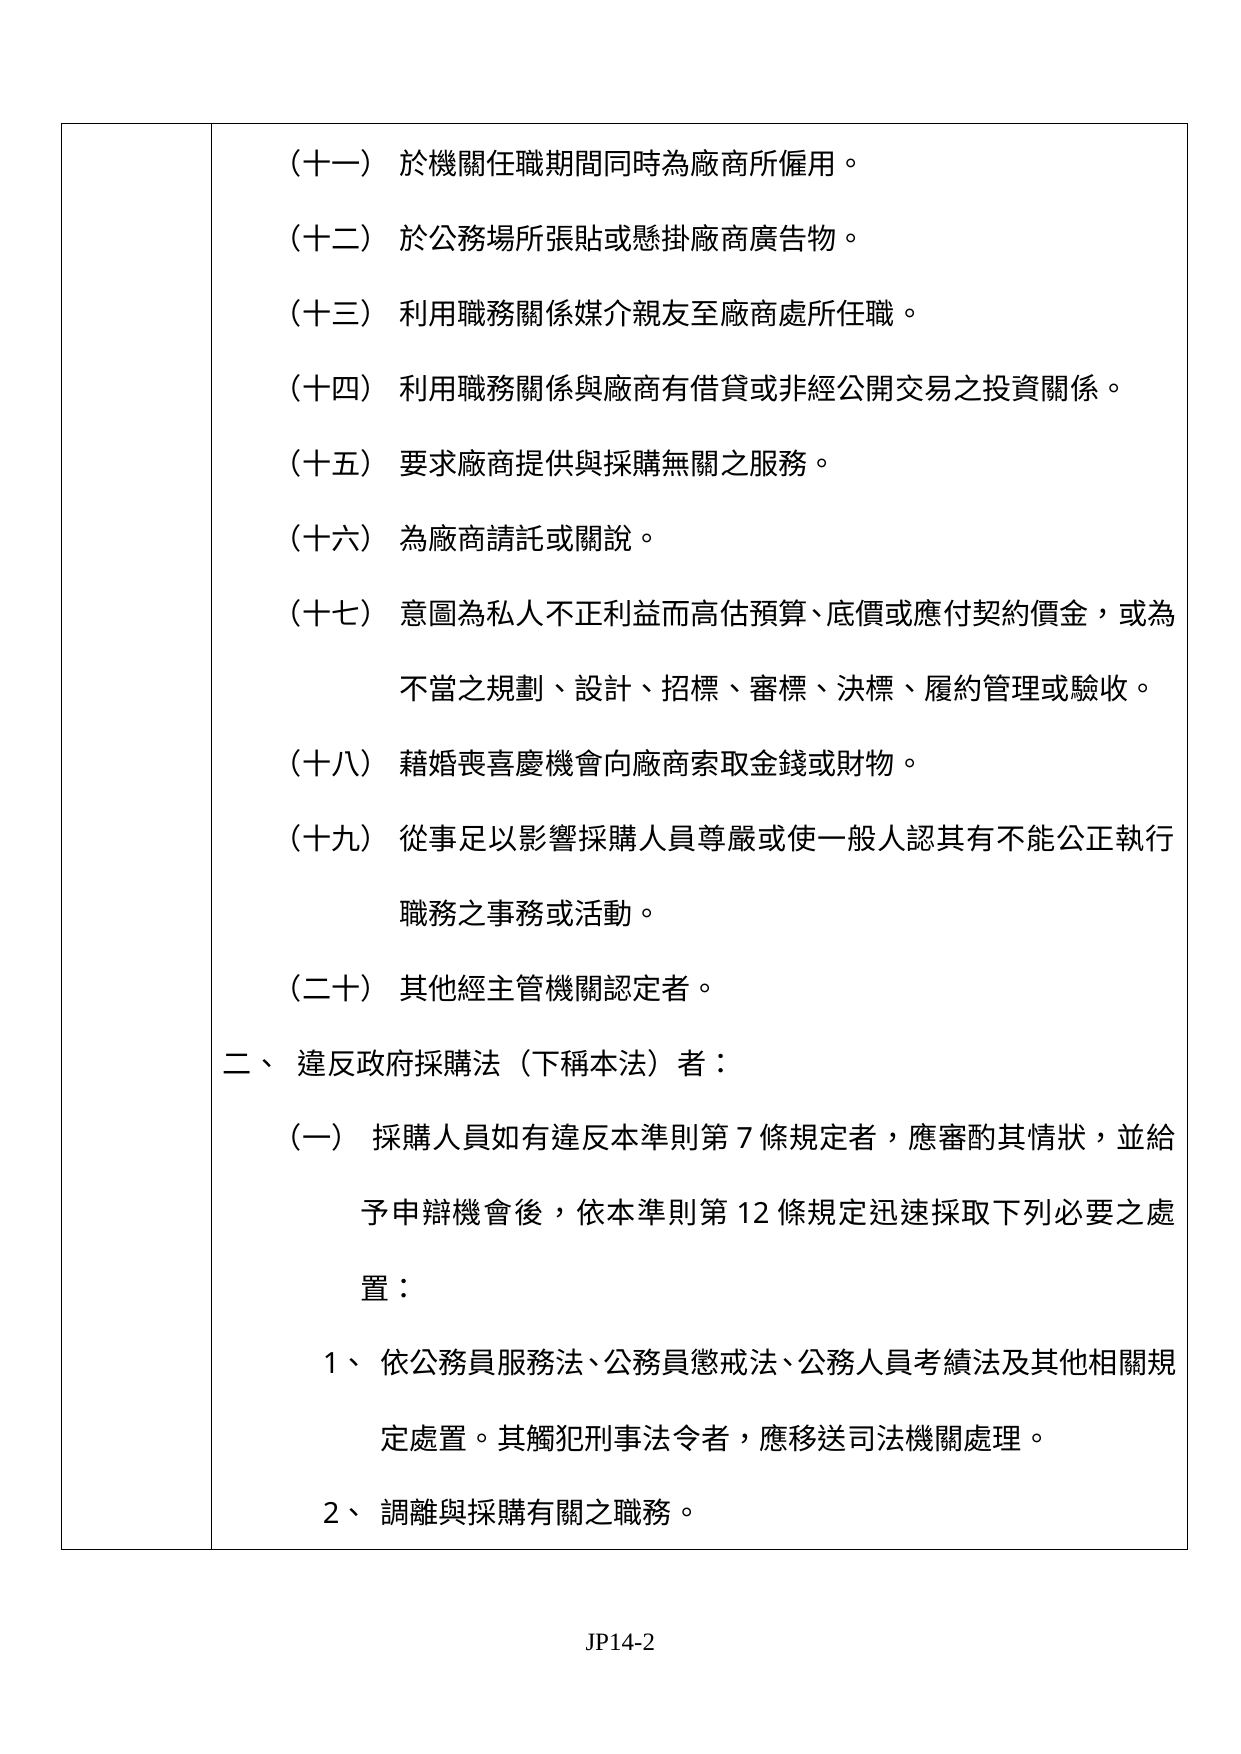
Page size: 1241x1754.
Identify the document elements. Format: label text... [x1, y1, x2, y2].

table_cell [62, 124, 211, 1549]
table_cell 採購人員倫理準則（下稱本準則）第7條明定採購人員不得有下列行為： 利用職務關係對廠商要求、期約或收受賄賂、回扣、餽贈、優惠交易或其他不正利益。 接受與職務有關廠商之食、宿、交通、娛樂、旅遊、冶遊或其他類似情形之免費或優惠招待。 不依法令規定辦理採購。 妨礙採購效率。 浪費國家資源。 未公正辦理採購。 洩漏應保守秘密之採購資訊。 利用機關場所營私或公器私用。 利用職務關係募款或從事商業活動。 利用職務所獲非公開資訊圖私人不正利益。 於機關任職期間同時為廠商所僱用。 於公務場所張貼或懸掛廠商廣告物。 利用職務關係媒介親友至廠商處所任職。 利用職務關係與廠商有借貸或非經公開交易之投資關係。 要求廠商提供與採購無關之服務。 為廠商請託或關說。 意圖為私人不正利益而高估預算、底價或應付契約價金，或為不當之規劃、設計、招標、審標、決標、履約管理或驗收。 藉婚喪喜慶機會向廠商索取金錢或財物。 從事足以影響採購人員尊嚴或使一般人認其有不能公正執行職務之事務或活動。 其他經主管機關認定者。 違反政府採購法（下稱本法）者： 採購人員如有違反本準則第7條規定者，應審酌其情狀，並給予申辯機會後，依本準則第12條規定迅速採取下列必要之處置： 依公務員服務法、公務員懲戒法、公務人員考績法及其他相關規定處置。其觸犯刑事法令者，應移送司法機關處理。 調離與採購有關之職務。 施予與採購有關之訓練。 採購人員有違反本準則之行為，其主管知情不予處置者，應視情節輕重，依本準則第13條處置。 涉案人員為領有證書之採購專業人員者，如有「採購專業人員資格考試訓練發證及管理辦法」第10條第1項情形，喪失其採購專業人員資格，機關應通知主管機關，並於「採購專業人員資料庫」中刪除該員資格；如符合同條第1項第1款情形者，機關應通知主管機關註銷其及格證書。 涉案人員為機關推薦列名主管機關專家學者建議名單資料庫，遭約談、羈押或起訴者，推薦機關應依「專家學者建議名單資料庫建置及除名作業要點」第7點第2款規定，通知主管機關辦理涉案人員撤回推薦作業。 辦理本法第4條、第5條、第39條或第63條第2項規定事項之廠商人員，於辦理該等事項時，準用本準則之規定。如經檢討屬技術服務廠商人員規劃設計錯誤、監造不實或管理不善者，除依本法第63條第2項規定及契約約定追究其責任外，如涉及承辦建築師或技師之責任者，另應依建築師法、技師法規定提報該法主管機關予以懲戒。涉及技術顧問公司之責任者，另依工程技術顧問公司管理條例之規定處理。 機關公務員因執行職務知有犯罪嫌疑者，應依刑事訴訟法第241條規定告發。 [212, 124, 1187, 1549]
